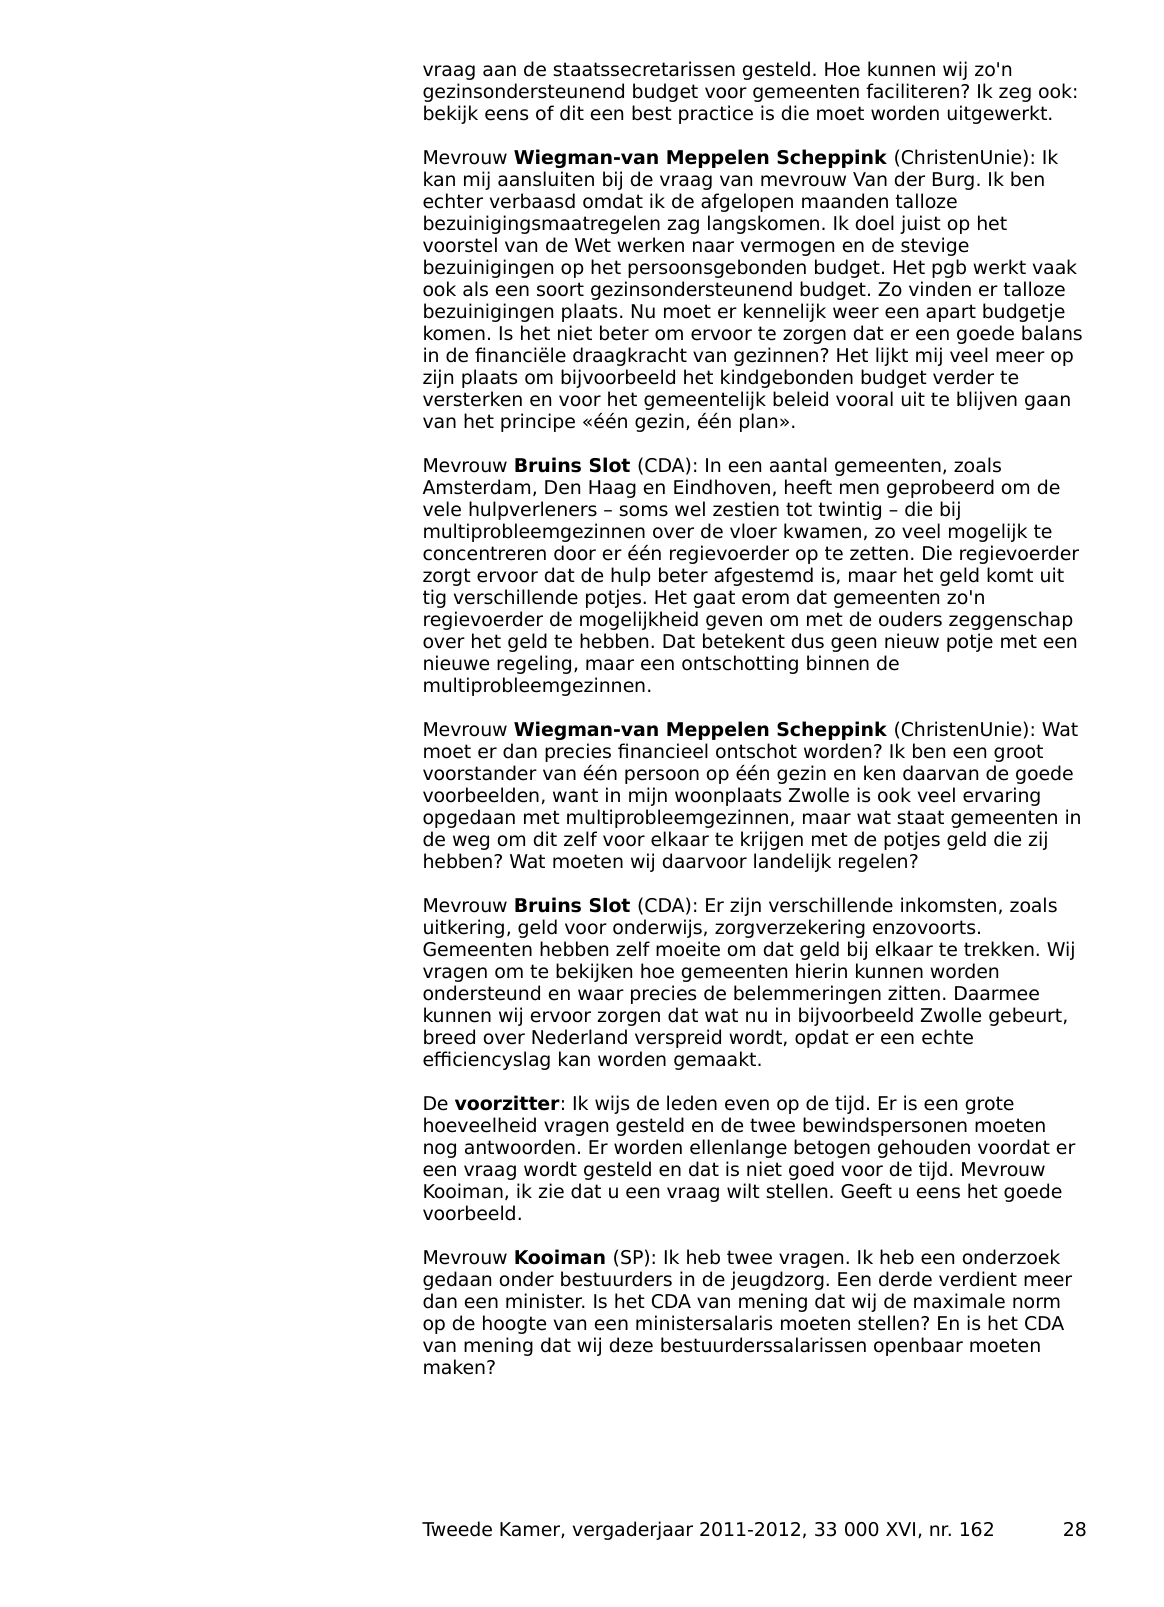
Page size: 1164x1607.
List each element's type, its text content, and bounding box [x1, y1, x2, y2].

text Mevrouw Kooiman (SP): Ik heb twee vragen. Ik heb een onderzoek gedaan onder bestuurders in de jeugdzorg. Een derde verdient meer dan een minister. Is het CDA van mening dat wij de maximale norm op de hoogte van een ministersalaris moeten stellen? En is het CDA van mening dat wij deze bestuurderssalarissen openbaar moeten maken? [422, 1247, 1087, 1379]
text Mevrouw Bruins Slot (CDA): In een aantal gemeenten, zoals Amsterdam, Den Haag en Eindhoven, heeft men geprobeerd om de vele hulpverleners – soms wel zestien tot twintig – die bij multiprobleemgezinnen over de vloer kwamen, zo veel mogelijk te concentreren door er één regievoerder op te zetten. Die regievoerder zorgt ervoor dat de hulp beter afgestemd is, maar het geld komt uit tig verschillende potjes. Het gaat erom dat gemeenten zo'n regievoerder de mogelijkheid geven om met de ouders zeggenschap over het geld te hebben. Dat betekent dus geen nieuw potje met een nieuwe regeling, maar een ontschotting binnen de multiprobleemgezinnen. [422, 455, 1087, 697]
text vraag aan de staatssecretarissen gesteld. Hoe kunnen wij zo'n gezinsondersteunend budget voor gemeenten faciliteren? Ik zeg ook: bekijk eens of dit een best practice is die moet worden uitgewerkt. [422, 59, 1087, 125]
text De voorzitter: Ik wijs de leden even op de tijd. Er is een grote hoeveelheid vragen gesteld en de twee bewindspersonen moeten nog antwoorden. Er worden ellenlange betogen gehouden voordat er een vraag wordt gesteld en dat is niet goed voor de tijd. Mevrouw Kooiman, ik zie dat u een vraag wilt stellen. Geeft u eens het goede voorbeeld. [422, 1093, 1087, 1225]
text Mevrouw Bruins Slot (CDA): Er zijn verschillende inkomsten, zoals uitkering, geld voor onderwijs, zorgverzekering enzovoorts. Gemeenten hebben zelf moeite om dat geld bij elkaar te trekken. Wij vragen om te bekijken hoe gemeenten hierin kunnen worden ondersteund en waar precies de belemmeringen zitten. Daarmee kunnen wij ervoor zorgen dat wat nu in bijvoorbeeld Zwolle gebeurt, breed over Nederland verspreid wordt, opdat er een echte efficiencyslag kan worden gemaakt. [422, 895, 1087, 1071]
text Mevrouw Wiegman-van Meppelen Scheppink (ChristenUnie): Wat moet er dan precies financieel ontschot worden? Ik ben een groot voorstander van één persoon op één gezin en ken daarvan de goede voorbeelden, want in mijn woonplaats Zwolle is ook veel ervaring opgedaan met multiprobleemgezinnen, maar wat staat gemeenten in de weg om dit zelf voor elkaar te krijgen met de potjes geld die zij hebben? Wat moeten wij daarvoor landelijk regelen? [422, 719, 1087, 873]
text Mevrouw Wiegman-van Meppelen Scheppink (ChristenUnie): Ik kan mij aansluiten bij de vraag van mevrouw Van der Burg. Ik ben echter verbaasd omdat ik de afgelopen maanden talloze bezuinigingsmaatregelen zag langskomen. Ik doel juist op het voorstel van de Wet werken naar vermogen en de stevige bezuinigingen op het persoonsgebonden budget. Het pgb werkt vaak ook als een soort gezinsondersteunend budget. Zo vinden er talloze bezuinigingen plaats. Nu moet er kennelijk weer een apart budgetje komen. Is het niet beter om ervoor te zorgen dat er een goede balans in de financiële draagkracht van gezinnen? Het lijkt mij veel meer op zijn plaats om bijvoorbeeld het kindgebonden budget verder te versterken en voor het gemeentelijk beleid vooral uit te blijven gaan van het principe «één gezin, één plan». [422, 147, 1087, 433]
